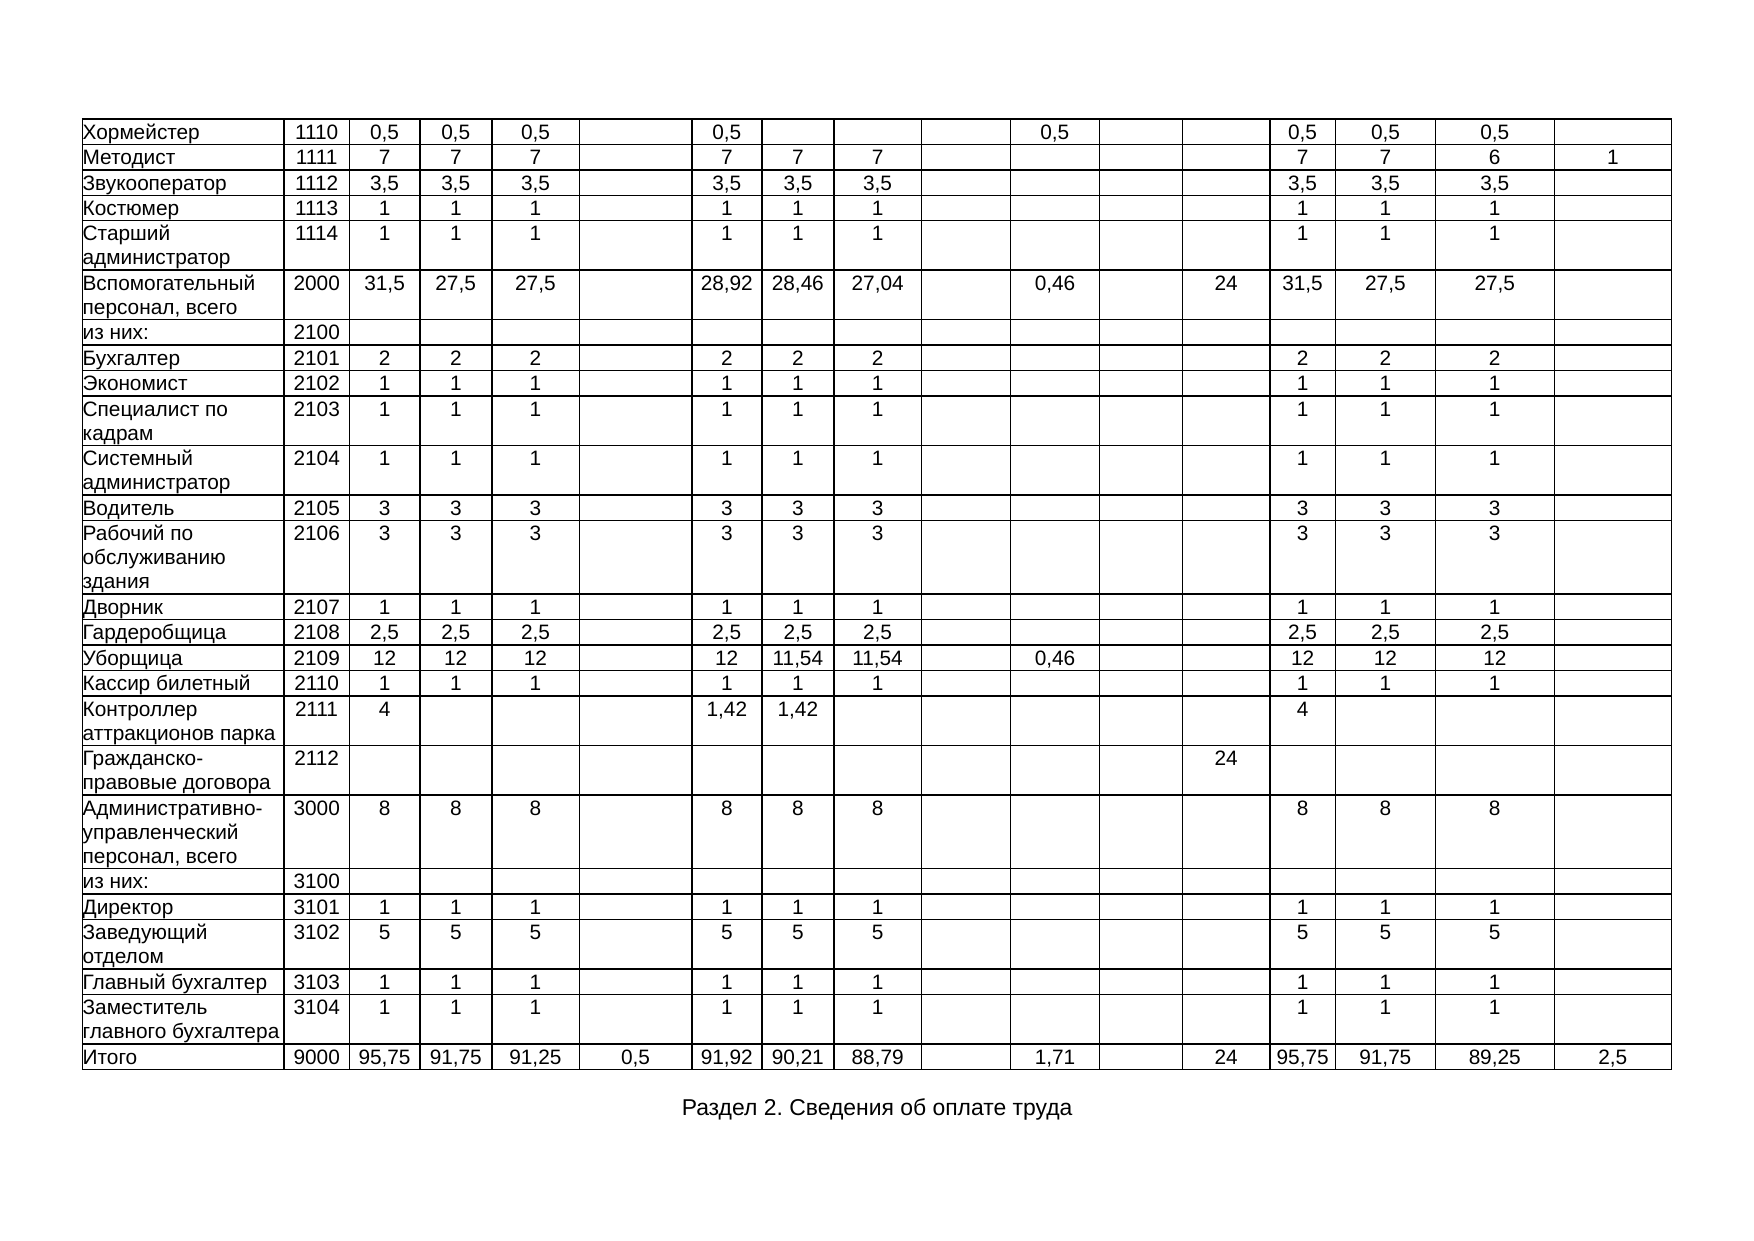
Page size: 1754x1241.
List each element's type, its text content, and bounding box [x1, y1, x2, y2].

table_cell 5 [350, 920, 419, 968]
table_cell 2109 [285, 646, 349, 670]
table_cell 7 [763, 145, 833, 169]
table_cell 1 [835, 595, 921, 619]
table_cell [580, 446, 691, 494]
table_cell 1 [1336, 397, 1435, 445]
table_cell 3 [763, 496, 833, 520]
table_cell 1 [493, 446, 579, 494]
table_cell 1 [1336, 671, 1435, 695]
table_cell 1 [1271, 595, 1335, 619]
table_cell 1 [693, 595, 761, 619]
table_cell 1 [1271, 196, 1335, 220]
table_cell 5 [835, 920, 921, 968]
table_cell [922, 796, 1010, 868]
table_cell 1 [763, 995, 833, 1043]
table_cell [1011, 371, 1099, 395]
table_cell 3 [421, 496, 491, 520]
table_cell [350, 869, 419, 893]
table_cell 1 [1271, 995, 1335, 1043]
table_cell 1 [1271, 895, 1335, 919]
table_cell 1 [835, 371, 921, 395]
table_cell 1 [1436, 970, 1554, 994]
table_cell Административно-управленческий персонал, всего [83, 796, 283, 868]
table_cell [922, 446, 1010, 494]
table_cell [580, 397, 691, 445]
table_cell 2107 [285, 595, 349, 619]
table_cell 1 [1336, 895, 1435, 919]
table_cell 1 [493, 221, 579, 269]
table_cell [1011, 145, 1099, 169]
table_cell [1100, 620, 1182, 644]
table_cell 1 [835, 446, 921, 494]
table_cell [922, 196, 1010, 220]
table_cell 2,5 [493, 620, 579, 644]
table_cell Кассир билетный [83, 671, 283, 695]
table_cell [580, 620, 691, 644]
table_cell 3101 [285, 895, 349, 919]
table_cell [1336, 697, 1435, 745]
table_cell 91,92 [693, 1045, 761, 1069]
table_cell [922, 120, 1010, 144]
table_cell 1 [763, 446, 833, 494]
table_cell 1 [421, 221, 491, 269]
table_cell [1183, 970, 1269, 994]
text Раздел 2. Сведения об оплате труда [118, 1094, 1636, 1121]
table_cell Заведующий отделом [83, 920, 283, 968]
table_cell 3 [693, 496, 761, 520]
table_cell [1100, 496, 1182, 520]
table_cell 1 [1436, 196, 1554, 220]
table_cell 3 [835, 496, 921, 520]
table_cell 3 [1436, 496, 1554, 520]
table_cell 8 [1336, 796, 1435, 868]
table_cell [1100, 320, 1182, 344]
table_cell Методист [83, 145, 283, 169]
table_cell [421, 869, 491, 893]
table_cell 3103 [285, 970, 349, 994]
table_cell 0,5 [421, 120, 491, 144]
table_cell 95,75 [350, 1045, 419, 1069]
table_cell [580, 671, 691, 695]
table_cell Звукооператор [83, 171, 283, 195]
table_cell 1 [421, 995, 491, 1043]
table_cell 1 [1336, 995, 1435, 1043]
table_cell 4 [1271, 697, 1335, 745]
table_cell 2 [1271, 346, 1335, 370]
table_cell [1183, 995, 1269, 1043]
table_cell [922, 397, 1010, 445]
table_cell [580, 521, 691, 593]
table_cell 1 [350, 397, 419, 445]
table_cell Гражданско-правовые договора [83, 746, 283, 794]
table_cell 3 [350, 521, 419, 593]
table_cell 1 [350, 221, 419, 269]
table_cell [1555, 397, 1671, 445]
table_cell [1011, 895, 1099, 919]
table_cell [1555, 746, 1671, 794]
table_cell 27,5 [493, 271, 579, 319]
table_cell [922, 346, 1010, 370]
table_cell 1 [763, 371, 833, 395]
table_cell 1 [763, 895, 833, 919]
table_cell [922, 895, 1010, 919]
table_cell [580, 746, 691, 794]
table_cell 9000 [285, 1045, 349, 1069]
table_cell [1555, 120, 1671, 144]
table_cell [922, 496, 1010, 520]
table_cell Водитель [83, 496, 283, 520]
table_cell [1183, 620, 1269, 644]
table_cell 1 [1336, 221, 1435, 269]
table_cell [1011, 869, 1099, 893]
table_cell 2100 [285, 320, 349, 344]
table_cell [1011, 521, 1099, 593]
table_cell 3 [693, 521, 761, 593]
table_cell 3,5 [693, 171, 761, 195]
table_cell [1100, 895, 1182, 919]
table_cell 12 [1271, 646, 1335, 670]
table_cell 7 [421, 145, 491, 169]
table_cell [1183, 371, 1269, 395]
table_cell [922, 371, 1010, 395]
table_cell 0,5 [1336, 120, 1435, 144]
table_cell [1336, 320, 1435, 344]
table_cell Контроллер аттракционов парка [83, 697, 283, 745]
table_cell 0,5 [580, 1045, 691, 1069]
table_cell 0,5 [1011, 120, 1099, 144]
table_cell 3 [1336, 496, 1435, 520]
table_cell [580, 995, 691, 1043]
table_cell Системный администратор [83, 446, 283, 494]
table_cell 1 [421, 595, 491, 619]
table_cell [1555, 446, 1671, 494]
table_cell [1555, 671, 1671, 695]
table_cell 1 [763, 970, 833, 994]
table_cell 7 [835, 145, 921, 169]
table_cell [493, 697, 579, 745]
table_cell [922, 920, 1010, 968]
table_cell 2,5 [1436, 620, 1554, 644]
table_cell 1 [350, 371, 419, 395]
table_cell 3,5 [835, 171, 921, 195]
table_cell [922, 671, 1010, 695]
table_cell 3,5 [1271, 171, 1335, 195]
table_cell [1555, 697, 1671, 745]
table_cell [1555, 920, 1671, 968]
table_cell [1436, 869, 1554, 893]
table_cell 1 [763, 221, 833, 269]
table_cell 3 [493, 521, 579, 593]
table_cell [580, 697, 691, 745]
table_cell [1555, 171, 1671, 195]
table_cell 2 [350, 346, 419, 370]
table_cell 95,75 [1271, 1045, 1335, 1069]
table_cell 1 [1436, 446, 1554, 494]
table_cell 3,5 [421, 171, 491, 195]
table_cell [580, 371, 691, 395]
table_cell [1336, 746, 1435, 794]
table_cell [1183, 595, 1269, 619]
table_cell 1 [835, 671, 921, 695]
table_cell 5 [421, 920, 491, 968]
table_cell 2 [1436, 346, 1554, 370]
table_cell [1100, 697, 1182, 745]
table_cell [763, 120, 833, 144]
table_cell [1011, 496, 1099, 520]
table_cell 2,5 [421, 620, 491, 644]
table_cell 1 [835, 196, 921, 220]
table_cell 1 [835, 895, 921, 919]
table_cell [580, 145, 691, 169]
table_cell [922, 620, 1010, 644]
table_cell 1 [1271, 221, 1335, 269]
table_cell [1183, 171, 1269, 195]
table_cell [1183, 895, 1269, 919]
table_cell [580, 895, 691, 919]
table_cell 1 [350, 595, 419, 619]
table_cell [421, 320, 491, 344]
table_cell [1183, 221, 1269, 269]
table_cell 1 [350, 196, 419, 220]
table_cell Старший администратор [83, 221, 283, 269]
table_cell [580, 796, 691, 868]
table_cell 28,46 [763, 271, 833, 319]
table_cell 3 [1436, 521, 1554, 593]
table_cell [1183, 671, 1269, 695]
table_cell 1,42 [763, 697, 833, 745]
table_cell 2,5 [835, 620, 921, 644]
table_cell 24 [1183, 1045, 1269, 1069]
table_cell [1100, 446, 1182, 494]
table_cell [922, 271, 1010, 319]
table_cell 91,75 [421, 1045, 491, 1069]
table_cell [1183, 796, 1269, 868]
table_cell 1 [1436, 221, 1554, 269]
table_cell 8 [1271, 796, 1335, 868]
table_cell 2103 [285, 397, 349, 445]
table_cell [1011, 221, 1099, 269]
table_cell [922, 595, 1010, 619]
table_cell [1555, 221, 1671, 269]
table_cell 12 [421, 646, 491, 670]
table_cell [421, 746, 491, 794]
table_cell [1100, 196, 1182, 220]
table_cell 1 [421, 397, 491, 445]
table_cell [350, 746, 419, 794]
table_cell [922, 171, 1010, 195]
table_cell 1 [835, 397, 921, 445]
table_cell 7 [693, 145, 761, 169]
table_cell 2110 [285, 671, 349, 695]
table_cell 1 [693, 221, 761, 269]
table_cell 1 [1336, 595, 1435, 619]
table_cell 3,5 [1436, 171, 1554, 195]
table_cell [763, 746, 833, 794]
table_cell [350, 320, 419, 344]
table_cell 3 [1336, 521, 1435, 593]
table_cell 3104 [285, 995, 349, 1043]
table_cell 3,5 [1336, 171, 1435, 195]
table_cell [1100, 171, 1182, 195]
table_cell [1100, 796, 1182, 868]
table_cell [1555, 895, 1671, 919]
table_cell 90,21 [763, 1045, 833, 1069]
table_cell 2 [421, 346, 491, 370]
table_cell 1 [693, 397, 761, 445]
table_cell 1 [421, 970, 491, 994]
table_cell 1111 [285, 145, 349, 169]
table_cell 1 [1271, 671, 1335, 695]
table_cell 3 [1271, 521, 1335, 593]
table_cell 12 [1336, 646, 1435, 670]
table_cell 31,5 [350, 271, 419, 319]
table_cell [580, 595, 691, 619]
table_cell 3100 [285, 869, 349, 893]
table_cell 7 [493, 145, 579, 169]
table_cell 2,5 [350, 620, 419, 644]
table_cell 2,5 [1336, 620, 1435, 644]
table_cell [1183, 697, 1269, 745]
table_cell [580, 120, 691, 144]
table_cell 1 [350, 895, 419, 919]
table_cell 31,5 [1271, 271, 1335, 319]
table_cell 5 [493, 920, 579, 968]
table_cell [1011, 320, 1099, 344]
table_cell Хормейстер [83, 120, 283, 144]
table_cell [1555, 869, 1671, 893]
table_cell [763, 869, 833, 893]
table_cell [1555, 995, 1671, 1043]
table_cell 2,5 [693, 620, 761, 644]
table_cell 2,5 [1271, 620, 1335, 644]
table_cell 7 [1336, 145, 1435, 169]
table_cell 0,5 [1271, 120, 1335, 144]
table_cell 1 [835, 995, 921, 1043]
table_cell [1183, 397, 1269, 445]
table_cell [693, 746, 761, 794]
table_cell [922, 1045, 1010, 1069]
table_cell [693, 320, 761, 344]
table_cell Уборщица [83, 646, 283, 670]
table_cell 1 [493, 196, 579, 220]
table_cell 27,04 [835, 271, 921, 319]
table_cell [1436, 697, 1554, 745]
table_cell 8 [693, 796, 761, 868]
table_cell 1 [1336, 196, 1435, 220]
table_cell 3 [835, 521, 921, 593]
table_cell 3,5 [493, 171, 579, 195]
table_cell 24 [1183, 746, 1269, 794]
table_cell [1100, 646, 1182, 670]
table_cell 0,46 [1011, 646, 1099, 670]
table_cell [493, 320, 579, 344]
table_cell 0,5 [693, 120, 761, 144]
table_cell [922, 746, 1010, 794]
table_cell [1555, 595, 1671, 619]
table_cell Специалист по кадрам [83, 397, 283, 445]
table_cell [1555, 371, 1671, 395]
table_cell [1271, 746, 1335, 794]
table_cell 28,92 [693, 271, 761, 319]
table_cell 1 [1436, 371, 1554, 395]
table_cell 1 [493, 595, 579, 619]
table_cell [1100, 671, 1182, 695]
table_cell [1011, 171, 1099, 195]
table_cell [1555, 521, 1671, 593]
table_cell 1 [693, 995, 761, 1043]
table_cell 2000 [285, 271, 349, 319]
table_cell 2106 [285, 521, 349, 593]
table_cell [835, 320, 921, 344]
table_cell 1 [1336, 371, 1435, 395]
table_cell [1011, 446, 1099, 494]
table_cell 1 [693, 371, 761, 395]
table_cell Гардеробщица [83, 620, 283, 644]
table_cell [922, 320, 1010, 344]
table_cell [693, 869, 761, 893]
table_cell 1 [1436, 397, 1554, 445]
table_cell [922, 869, 1010, 893]
table_cell 1 [1336, 446, 1435, 494]
table_cell 1 [835, 970, 921, 994]
table_cell [1011, 346, 1099, 370]
table_cell [580, 646, 691, 670]
table_cell 1 [1271, 371, 1335, 395]
table_cell [1183, 346, 1269, 370]
table_cell [1100, 920, 1182, 968]
table_cell из них: [83, 320, 283, 344]
table_cell 1 [763, 595, 833, 619]
table_cell [1555, 320, 1671, 344]
table_cell [1555, 796, 1671, 868]
table_cell [1555, 620, 1671, 644]
table_cell [1100, 397, 1182, 445]
table_cell 1,42 [693, 697, 761, 745]
table_cell 1 [1436, 995, 1554, 1043]
table_cell 1 [350, 995, 419, 1043]
table_cell 2108 [285, 620, 349, 644]
table_cell Костюмер [83, 196, 283, 220]
table_cell [922, 995, 1010, 1043]
table_cell 1,71 [1011, 1045, 1099, 1069]
table_cell [835, 120, 921, 144]
table_cell 88,79 [835, 1045, 921, 1069]
table_cell 5 [1436, 920, 1554, 968]
table_cell [1183, 446, 1269, 494]
table_cell [835, 746, 921, 794]
table_cell 4 [350, 697, 419, 745]
table_cell [922, 697, 1010, 745]
table_cell 3000 [285, 796, 349, 868]
table_cell 8 [350, 796, 419, 868]
table_cell [922, 145, 1010, 169]
table_cell 3 [421, 521, 491, 593]
table_cell Дворник [83, 595, 283, 619]
table_cell 1 [1436, 671, 1554, 695]
table_cell 89,25 [1436, 1045, 1554, 1069]
table_cell 1 [350, 446, 419, 494]
table_cell 1 [350, 970, 419, 994]
table_cell 5 [693, 920, 761, 968]
table_cell Бухгалтер [83, 346, 283, 370]
table_cell Вспомогательный персонал, всего [83, 271, 283, 319]
table_cell Заместитель главного бухгалтера [83, 995, 283, 1043]
table_cell 8 [835, 796, 921, 868]
table_cell [1100, 145, 1182, 169]
table_cell из них: [83, 869, 283, 893]
table_cell [1436, 320, 1554, 344]
table_cell 5 [1336, 920, 1435, 968]
table_cell [1011, 397, 1099, 445]
table_cell 11,54 [763, 646, 833, 670]
table_cell [1183, 869, 1269, 893]
table_cell 2111 [285, 697, 349, 745]
table_cell 8 [763, 796, 833, 868]
table_cell [1271, 320, 1335, 344]
table_cell 91,25 [493, 1045, 579, 1069]
table_cell 1 [1436, 595, 1554, 619]
table_cell [1183, 120, 1269, 144]
table_cell [580, 271, 691, 319]
table_cell 12 [493, 646, 579, 670]
table_cell 11,54 [835, 646, 921, 670]
table_cell [1183, 920, 1269, 968]
table_cell 7 [1271, 145, 1335, 169]
table_cell [580, 196, 691, 220]
table_cell 1 [493, 371, 579, 395]
table_cell [1011, 796, 1099, 868]
table_cell [922, 646, 1010, 670]
table_cell Рабочий по обслуживанию здания [83, 521, 283, 593]
table_cell Экономист [83, 371, 283, 395]
table_cell 1 [493, 995, 579, 1043]
table_cell [1271, 869, 1335, 893]
table_cell [1100, 869, 1182, 893]
table_cell [1011, 196, 1099, 220]
table_cell 2105 [285, 496, 349, 520]
table_cell 1 [421, 671, 491, 695]
table_cell [1555, 970, 1671, 994]
table_cell [1183, 521, 1269, 593]
table_cell 1 [693, 895, 761, 919]
table_cell [763, 320, 833, 344]
table_cell Директор [83, 895, 283, 919]
table_cell [1555, 496, 1671, 520]
table_cell 6 [1436, 145, 1554, 169]
table_cell [1011, 920, 1099, 968]
table_cell [1100, 1045, 1182, 1069]
table_cell [580, 171, 691, 195]
table_cell 2 [493, 346, 579, 370]
table_cell 1 [1336, 970, 1435, 994]
table_cell [421, 697, 491, 745]
table_cell [1100, 995, 1182, 1043]
table_cell [1336, 869, 1435, 893]
table_cell [1100, 970, 1182, 994]
table_cell [1011, 995, 1099, 1043]
table_cell 27,5 [1336, 271, 1435, 319]
table_cell 1 [763, 196, 833, 220]
table_cell 2 [693, 346, 761, 370]
table_cell 1113 [285, 196, 349, 220]
table_cell 12 [1436, 646, 1554, 670]
table_cell 2112 [285, 746, 349, 794]
table_cell 1 [421, 446, 491, 494]
table_cell 1112 [285, 171, 349, 195]
table_cell [922, 521, 1010, 593]
table_cell [580, 920, 691, 968]
table_cell 0,5 [1436, 120, 1554, 144]
table_cell [1100, 746, 1182, 794]
table_cell [1100, 346, 1182, 370]
table_cell 3 [1271, 496, 1335, 520]
table_cell 1 [763, 397, 833, 445]
table_cell 1 [1271, 397, 1335, 445]
table_cell 8 [421, 796, 491, 868]
table_cell [1100, 595, 1182, 619]
table_cell [1011, 746, 1099, 794]
table_cell 7 [350, 145, 419, 169]
table_cell 1 [693, 446, 761, 494]
table_cell 1 [1555, 145, 1671, 169]
table_cell 1 [493, 895, 579, 919]
table_cell 3 [763, 521, 833, 593]
table_cell 3 [493, 496, 579, 520]
table_cell [580, 970, 691, 994]
table_cell 1 [493, 397, 579, 445]
table_cell 3,5 [350, 171, 419, 195]
table_cell [1555, 646, 1671, 670]
table_cell 1 [421, 371, 491, 395]
table_cell 1 [693, 970, 761, 994]
table_cell 1 [1271, 970, 1335, 994]
table_cell 8 [493, 796, 579, 868]
table_cell [1555, 271, 1671, 319]
table_cell [580, 320, 691, 344]
table_cell 2 [763, 346, 833, 370]
table_cell [835, 697, 921, 745]
table_cell 1 [493, 671, 579, 695]
table_cell [835, 869, 921, 893]
table_cell [1555, 346, 1671, 370]
table_cell 8 [1436, 796, 1554, 868]
table_cell 1 [1436, 895, 1554, 919]
table_cell 2104 [285, 446, 349, 494]
table_cell 3 [350, 496, 419, 520]
table_cell 12 [350, 646, 419, 670]
table_cell [493, 746, 579, 794]
table_cell 1 [421, 895, 491, 919]
table_cell [1011, 697, 1099, 745]
table_cell 27,5 [1436, 271, 1554, 319]
table_cell [1011, 970, 1099, 994]
table_cell 3102 [285, 920, 349, 968]
table_cell 91,75 [1336, 1045, 1435, 1069]
table_cell 1 [835, 221, 921, 269]
table_cell 1 [693, 196, 761, 220]
table_cell 5 [763, 920, 833, 968]
table_cell [1183, 145, 1269, 169]
table_cell 1 [350, 671, 419, 695]
table_cell 1 [693, 671, 761, 695]
table_cell 2 [835, 346, 921, 370]
table_cell Главный бухгалтер [83, 970, 283, 994]
table_cell [1100, 371, 1182, 395]
table_cell 2 [1336, 346, 1435, 370]
table_cell [493, 869, 579, 893]
table_cell 3,5 [763, 171, 833, 195]
table_cell 12 [693, 646, 761, 670]
table_cell 5 [1271, 920, 1335, 968]
table_cell [1011, 620, 1099, 644]
table_cell 1114 [285, 221, 349, 269]
table_cell [1100, 271, 1182, 319]
table_cell 0,5 [350, 120, 419, 144]
table_cell [1100, 521, 1182, 593]
table_cell [1183, 646, 1269, 670]
table_cell 24 [1183, 271, 1269, 319]
table_cell 2,5 [763, 620, 833, 644]
table_cell 1 [763, 671, 833, 695]
table_cell [1183, 320, 1269, 344]
table_cell Итого [83, 1045, 283, 1069]
table_cell 0,46 [1011, 271, 1099, 319]
table_cell [580, 869, 691, 893]
table_cell [1011, 595, 1099, 619]
table_cell 1 [421, 196, 491, 220]
table_cell [1011, 671, 1099, 695]
table_cell [580, 496, 691, 520]
table_cell 2102 [285, 371, 349, 395]
table_cell [1436, 746, 1554, 794]
table_cell [580, 221, 691, 269]
table_cell [580, 346, 691, 370]
table_cell 0,5 [493, 120, 579, 144]
table_cell 1110 [285, 120, 349, 144]
table_cell [922, 221, 1010, 269]
table_cell [1100, 120, 1182, 144]
table_cell 1 [1271, 446, 1335, 494]
table_cell 2101 [285, 346, 349, 370]
table_cell [1183, 496, 1269, 520]
table_cell [1555, 196, 1671, 220]
table_cell [1183, 196, 1269, 220]
table_cell [922, 970, 1010, 994]
table_cell 2,5 [1555, 1045, 1671, 1069]
table_cell 1 [493, 970, 579, 994]
table_cell 27,5 [421, 271, 491, 319]
table_cell [1100, 221, 1182, 269]
